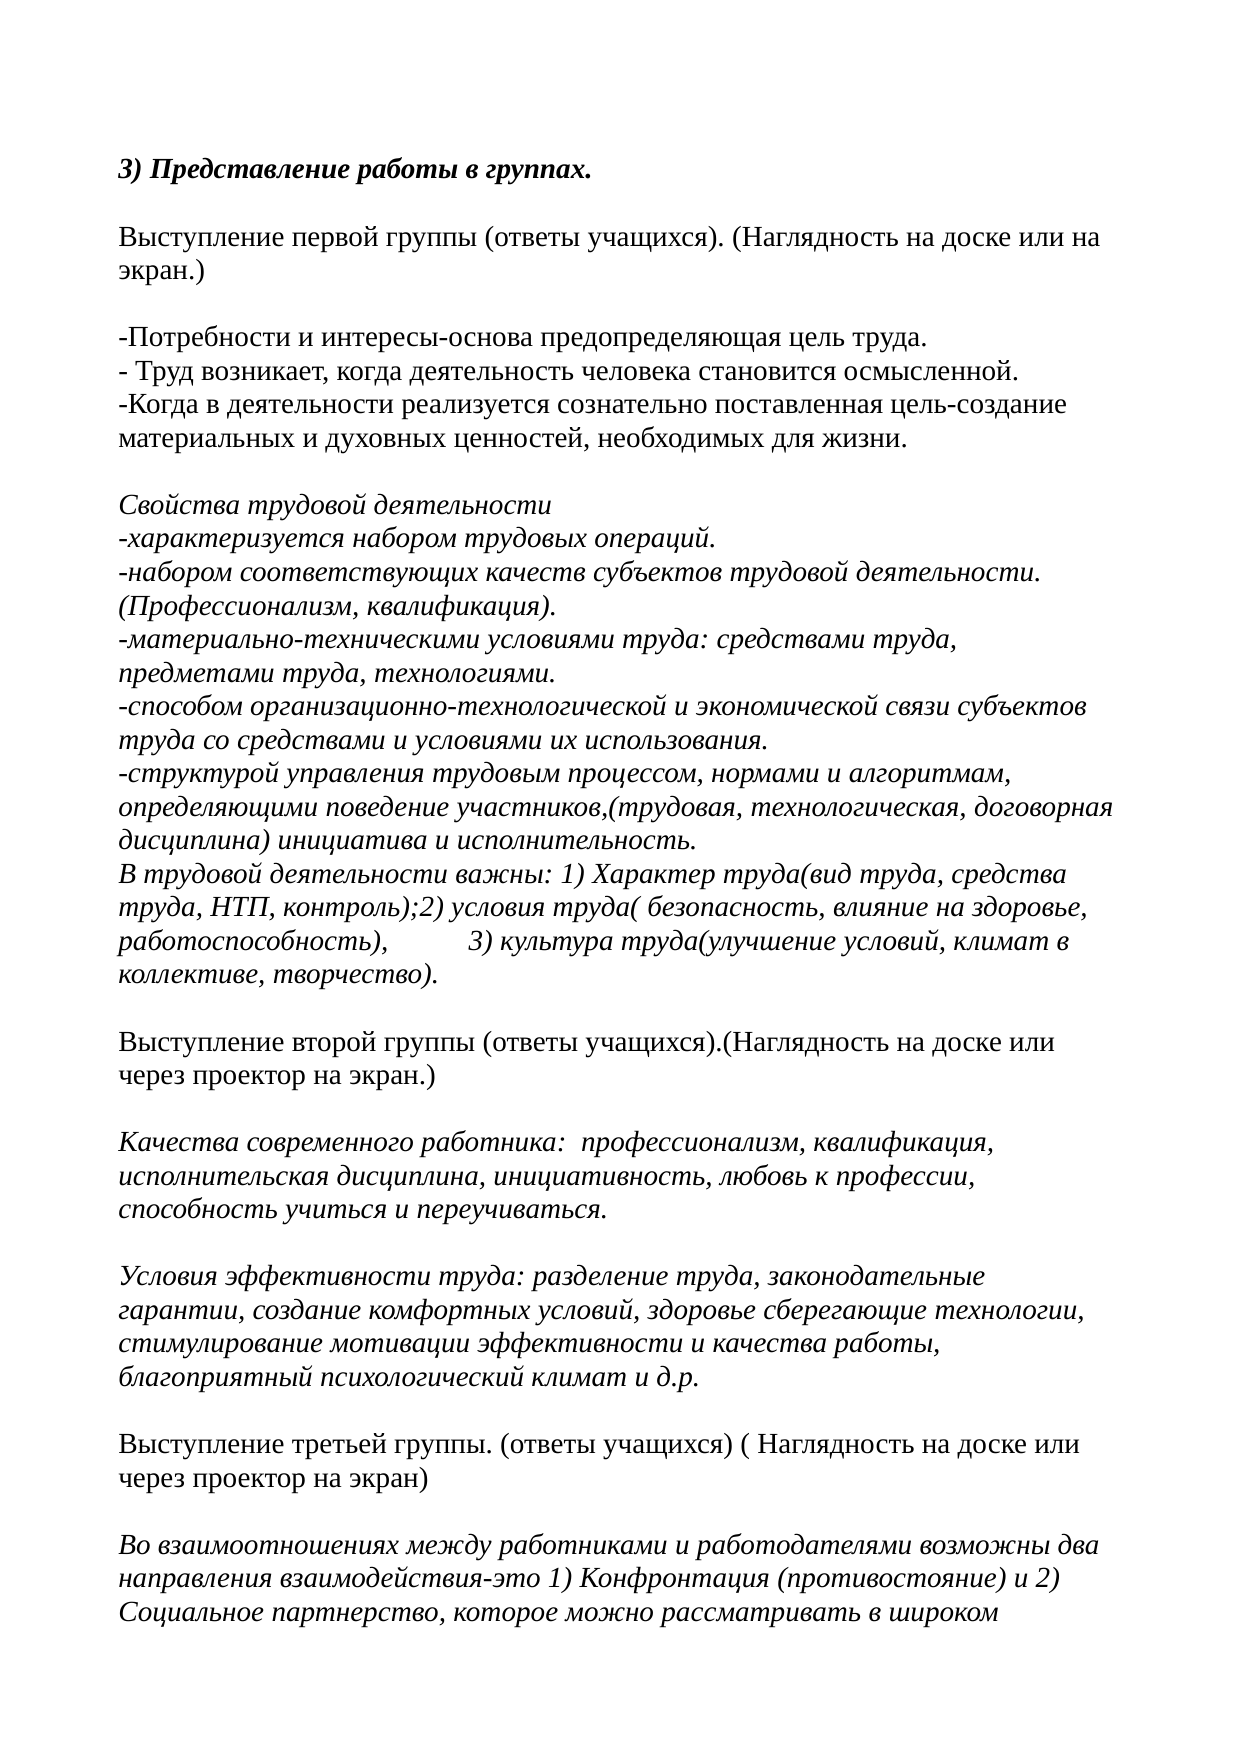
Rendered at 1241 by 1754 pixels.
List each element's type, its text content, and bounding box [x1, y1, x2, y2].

text В трудовой деятельности важны: 1) Характер труда(вид труда, средства труда, НТП, контроль);2) условия труда( безопасность, влияние на здоровье, работоспособность), 3) культура труда(улучшение условий, климат в коллективе, творчество). [118, 856, 1122, 990]
text Условия эффективности труда: разделение труда, законодательные гарантии, создание комфортных условий, здоровье сберегающие технологии, стимулирование мотивации эффективности и качества работы, благоприятный психологический климат и д.р. [118, 1258, 1122, 1393]
text Во взаимоотношениях между работниками и работодателями возможны два направления взаимодействия-это 1) Конфронтация (противостояние) и 2) Социальное партнерство, которое можно рассматривать в широком [118, 1527, 1122, 1627]
text Выступление второй группы (ответы учащихся).(Наглядность на доске или через проектор на экран.) [118, 1024, 1122, 1091]
text -способом организационно-технологической и экономической связи субъектов труда со средствами и условиями их использования. [118, 688, 1122, 755]
text Выступление первой группы (ответы учащихся). (Наглядность на доске или на экран.) [118, 219, 1122, 286]
text -набором соответствующих качеств субъектов трудовой деятельности. (Профессионализм, квалификация). [118, 554, 1122, 621]
text Свойства трудовой деятельности [118, 487, 1122, 521]
text -Потребности и интересы-основа предопределяющая цель труда. [118, 319, 1122, 353]
text -структурой управления трудовым процессом, нормами и алгоритмам, определяющими поведение участников,(трудовая, технологическая, договорная дисциплина) инициатива и исполнительность. [118, 755, 1122, 856]
text 3) Представление работы в группах. [118, 152, 1122, 185]
text -характеризуется набором трудовых операций. [118, 521, 1122, 554]
text Качества современного работника: профессионализм, квалификация, исполнительская дисциплина, инициативность, любовь к профессии, способность учиться и переучиваться. [118, 1124, 1122, 1225]
text Выступление третьей группы. (ответы учащихся) ( Наглядность на доске или через проектор на экран) [118, 1426, 1122, 1493]
text - Труд возникает, когда деятельность человека становится осмысленной. [118, 353, 1122, 386]
text -Когда в деятельности реализуется сознательно поставленная цель-создание материальных и духовных ценностей, необходимых для жизни. [118, 386, 1122, 453]
text -материально-техническими условиями труда: средствами труда, предметами труда, технологиями. [118, 621, 1122, 688]
